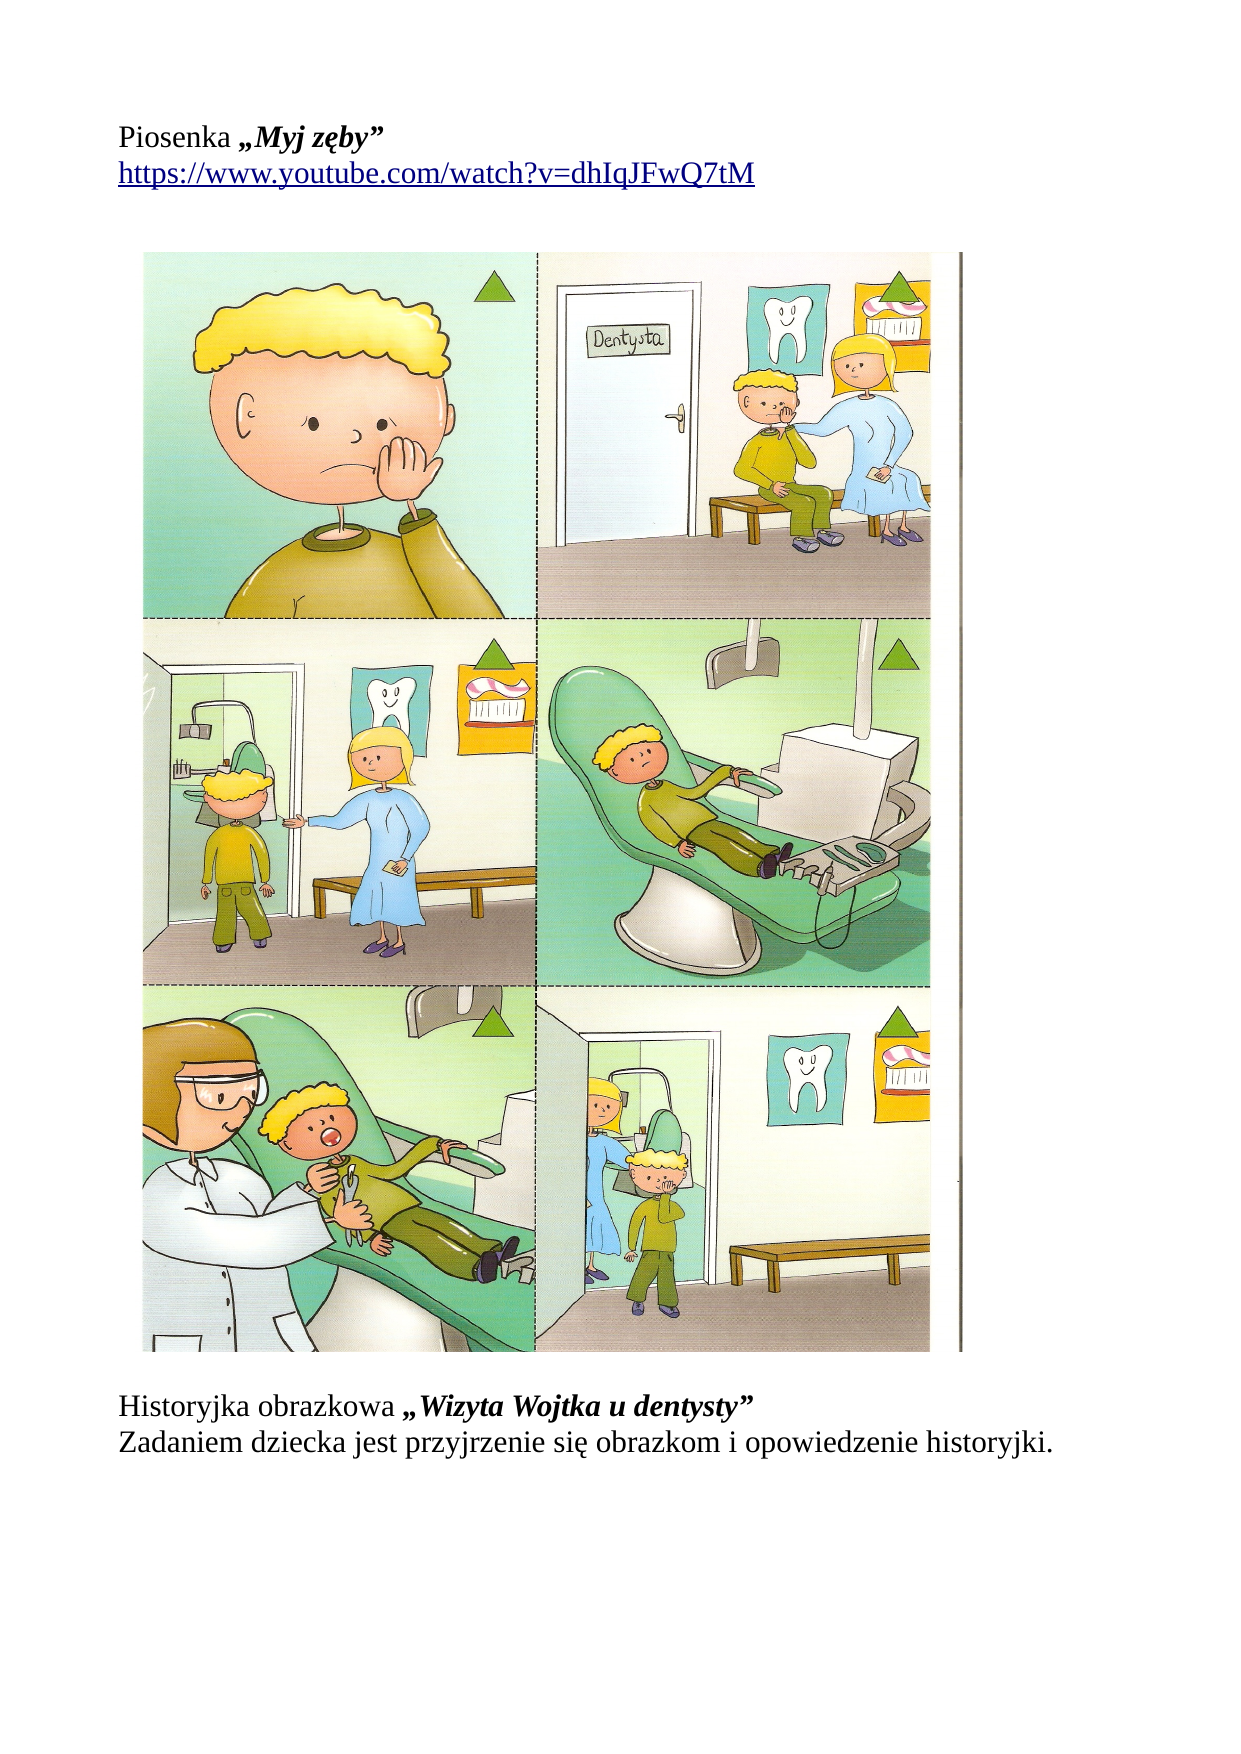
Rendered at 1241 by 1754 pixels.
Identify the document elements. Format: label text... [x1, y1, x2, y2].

text https://www.youtube.com/watch?v=dhIqJFwQ7tM [118, 154, 1122, 190]
text Piosenka „Myj zęby” [118, 118, 1122, 154]
text Historyjka obrazkowa „Wizyta Wojtka u dentysty” [118, 1388, 1122, 1423]
picture [135, 252, 963, 1352]
text Zadaniem dziecka jest przyjrzenie się obrazkom i opowiedzenie historyjki. [118, 1423, 1122, 1459]
